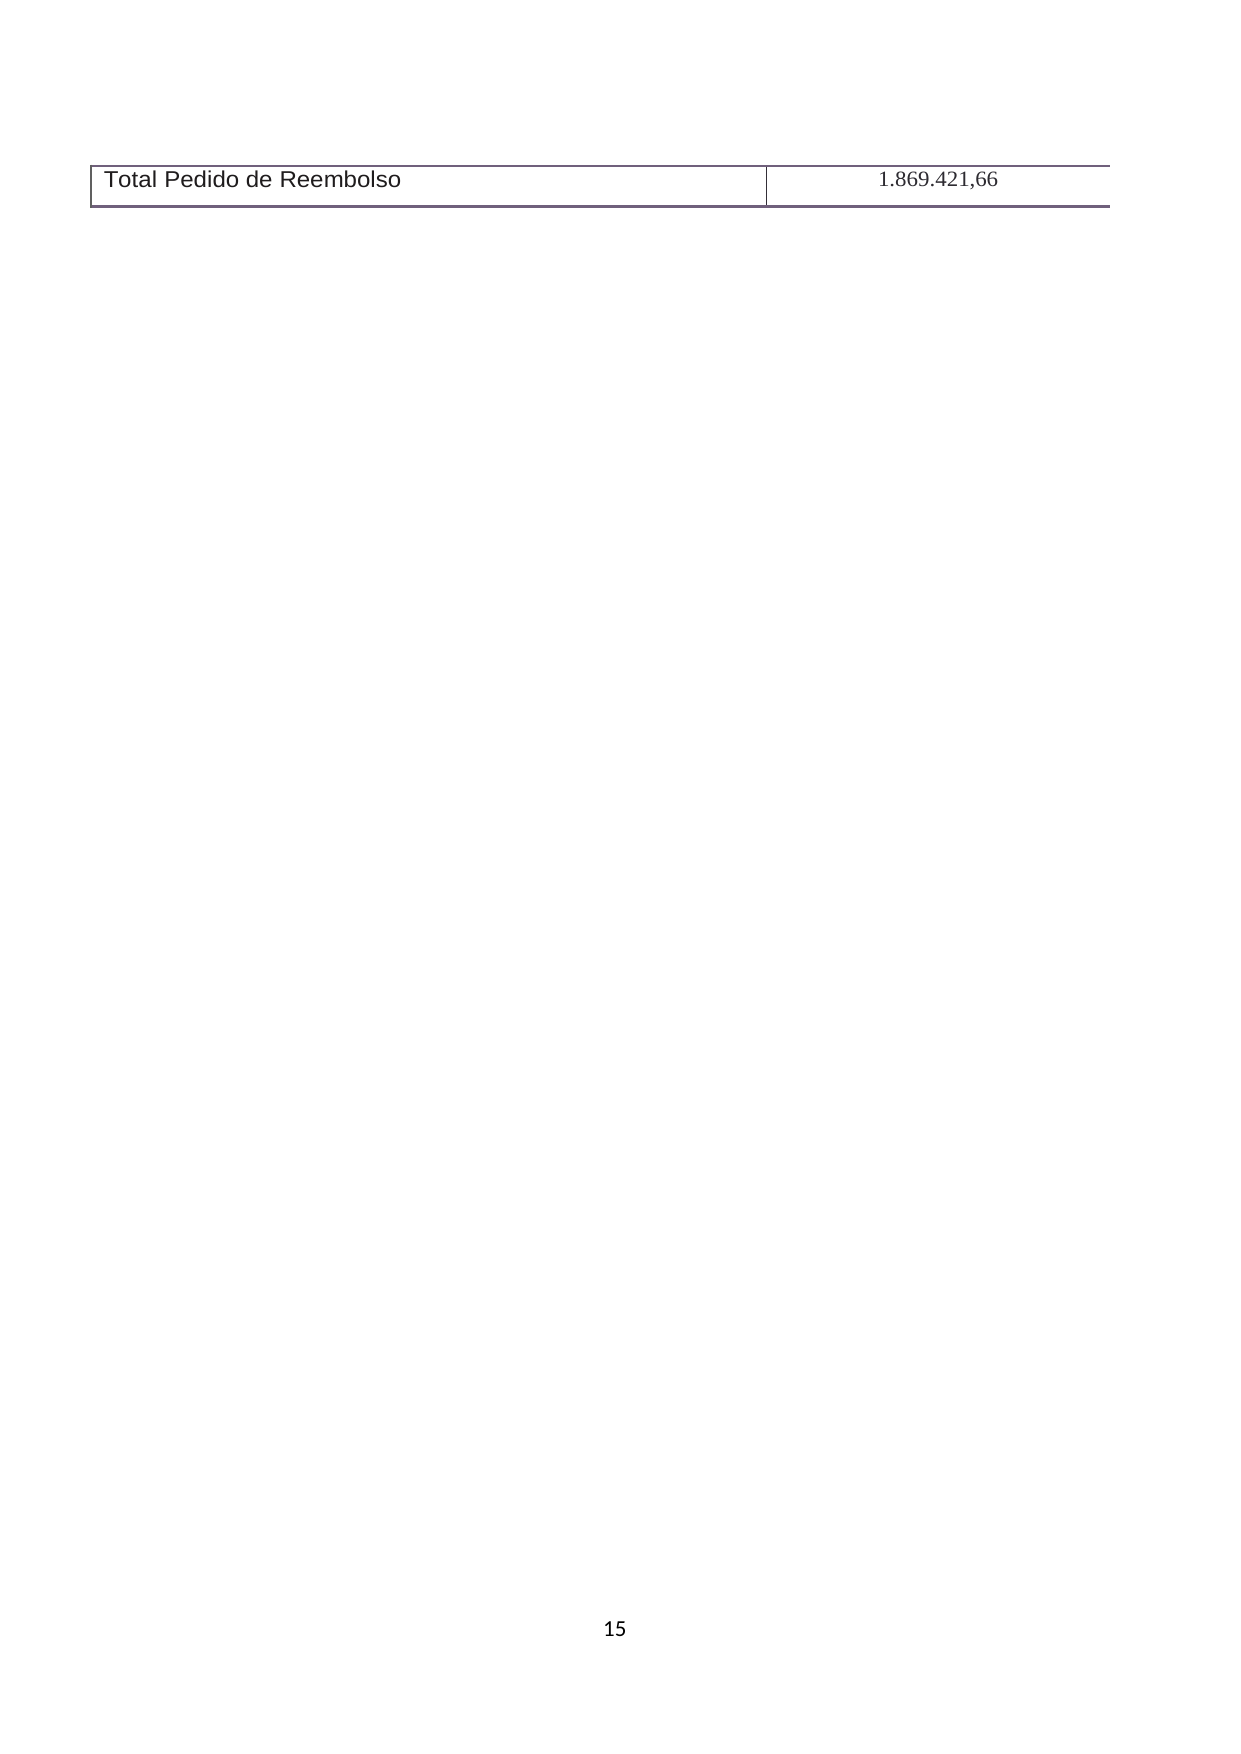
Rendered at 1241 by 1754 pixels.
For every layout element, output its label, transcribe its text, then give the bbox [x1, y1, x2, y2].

table_cell Total Pedido de Reembolso [92, 167, 766, 205]
table_cell 1.869.421,66 [767, 167, 1110, 205]
